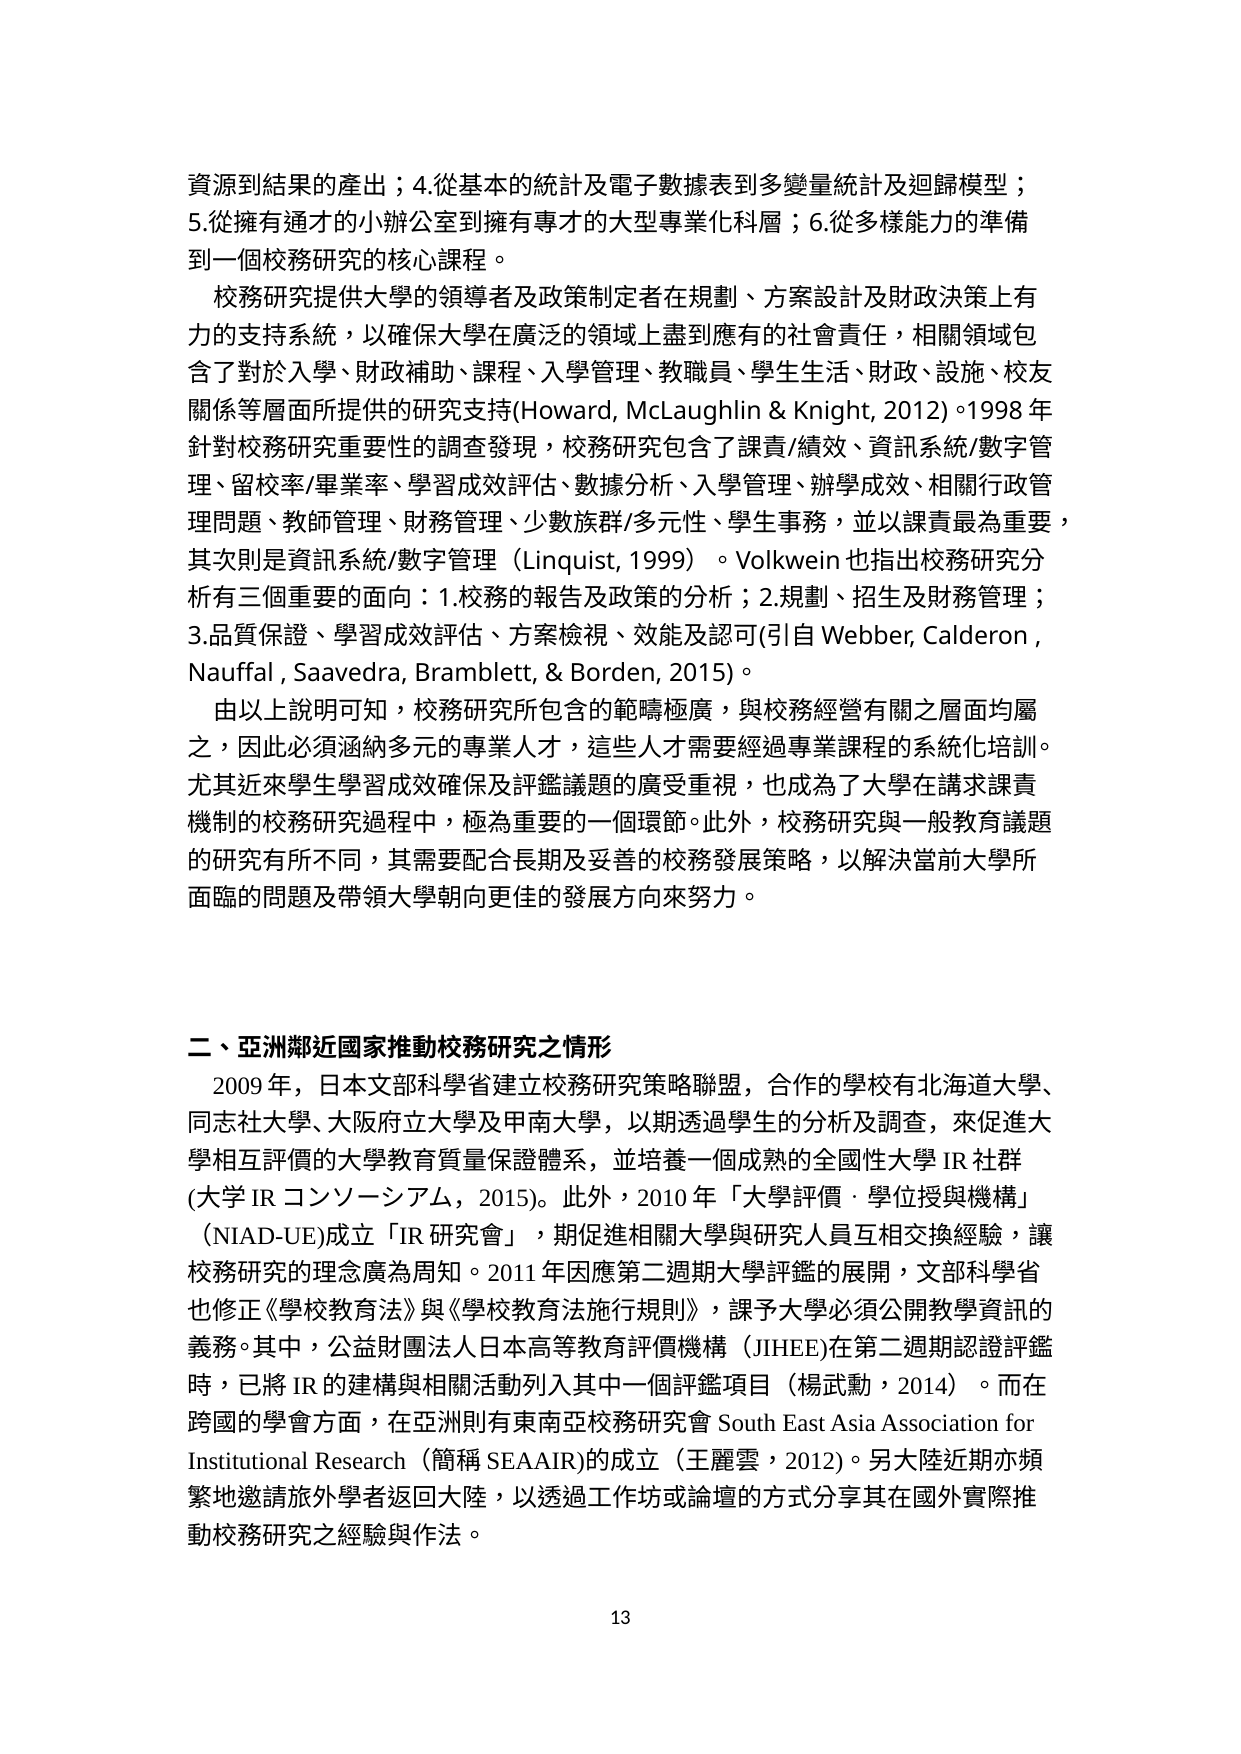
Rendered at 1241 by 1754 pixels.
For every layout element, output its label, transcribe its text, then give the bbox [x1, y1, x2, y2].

text 資源到結果的產出；4.從基本的統計及電子數據表到多變量統計及迴歸模型；5.從擁有通才的小辦公室到擁有專才的大型專業化科層；6.從多樣能力的準備到一個校務研究的核心課程。 [187, 164, 1053, 277]
text 二、亞洲鄰近國家推動校務研究之情形 [187, 1027, 1053, 1064]
text 校務研究提供大學的領導者及政策制定者在規劃、方案設計及財政決策上有力的支持系統，以確保大學在廣泛的領域上盡到應有的社會責任，相關領域包含了對於入學、財政補助、課程、入學管理、教職員、學生生活、財政、設施、校友關係等層面所提供的研究支持(Howard, McLaughlin & Knight, 2012)。1998年針對校務研究重要性的調查發現，校務研究包含了課責/績效、資訊系統/數字管理、留校率/畢業率、學習成效評估、數據分析、入學管理、辦學成效、相關行政管理問題、教師管理、財務管理、少數族群/多元性、學生事務，並以課責最為重要，其次則是資訊系統/數字管理（Linquist, 1999）。Volkwein也指出校務研究分析有三個重要的面向：1.校務的報告及政策的分析；2.規劃、招生及財務管理；3.品質保證、學習成效評估、方案檢視、效能及認可(引自Webber, Calderon , Nauffal , Saavedra, Bramblett, & Borden, 2015)。 [187, 277, 1053, 689]
text 由以上說明可知，校務研究所包含的範疇極廣，與校務經營有關之層面均屬之，因此必須涵納多元的專業人才，這些人才需要經過專業課程的系統化培訓。尤其近來學生學習成效確保及評鑑議題的廣受重視，也成為了大學在講求課責機制的校務研究過程中，極為重要的一個環節。此外，校務研究與一般教育議題的研究有所不同，其需要配合長期及妥善的校務發展策略，以解決當前大學所面臨的問題及帶領大學朝向更佳的發展方向來努力。 [187, 689, 1053, 914]
text 2009年，日本文部科學省建立校務研究策略聯盟，合作的學校有北海道大學、同志社大學、大阪府立大學及甲南大學，以期透過學生的分析及調查，來促進大學相互評價的大學教育質量保證體系，並培養一個成熟的全國性大學IR社群(大学IRコンソーシアム，2015)。此外，2010年「大學評價‧學位授與機構」（NIAD-UE)成立「IR研究會」，期促進相關大學與研究人員互相交換經驗，讓校務研究的理念廣為周知。2011年因應第二週期大學評鑑的展開，文部科學省也修正《學校教育法》與《學校教育法施行規則》，課予大學必須公開教學資訊的義務。其中，公益財團法人日本高等教育評價機構（JIHEE)在第二週期認證評鑑時，已將IR的建構與相關活動列入其中一個評鑑項目（楊武勳，2014）。而在跨國的學會方面，在亞洲則有東南亞校務研究會South East Asia Association for Institutional Research（簡稱SEAAIR)的成立（王麗雲，2012)。另大陸近期亦頻繁地邀請旅外學者返回大陸，以透過工作坊或論壇的方式分享其在國外實際推動校務研究之經驗與作法。 [187, 1064, 1053, 1552]
